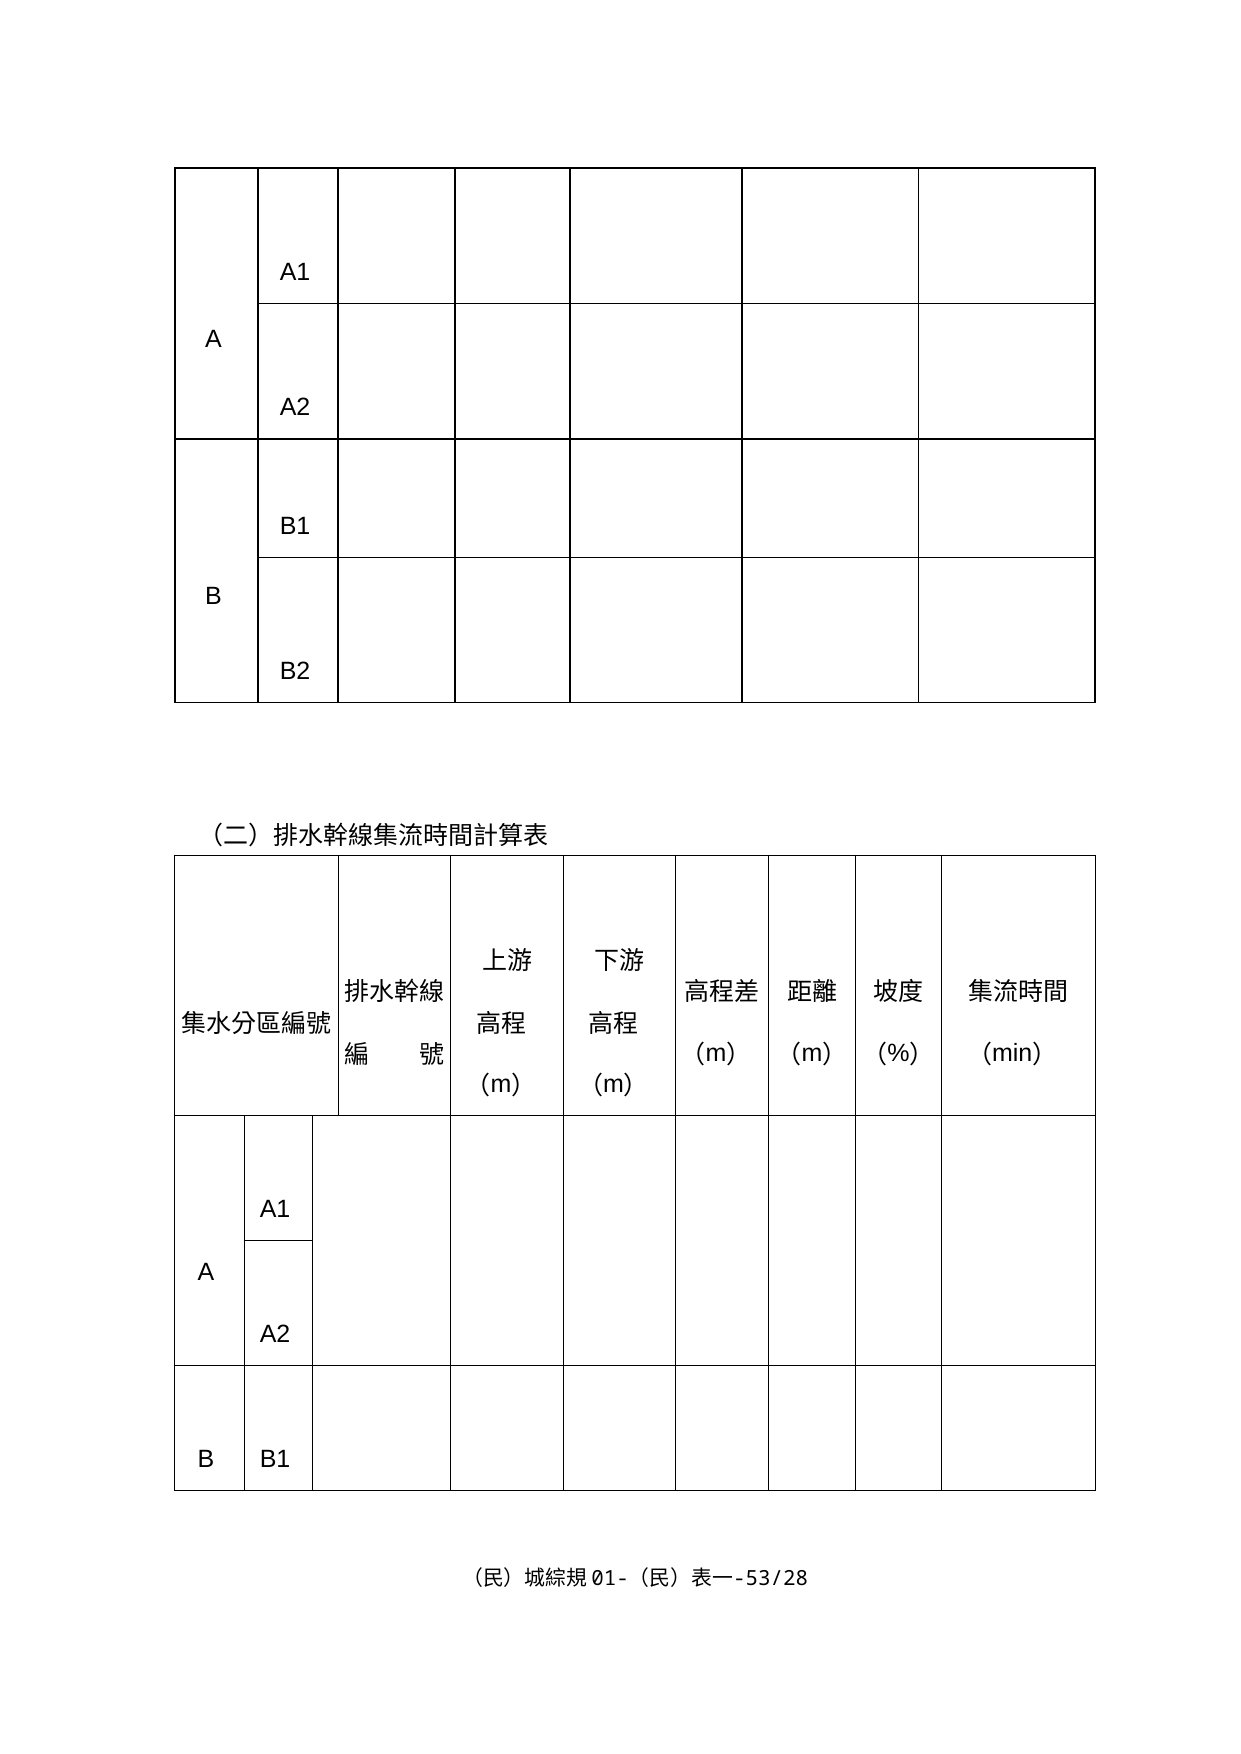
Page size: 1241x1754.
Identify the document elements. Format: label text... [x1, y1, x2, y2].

table_cell [743, 304, 918, 438]
table_header 集水分區編號 [175, 856, 338, 1115]
table_cell [919, 169, 1094, 302]
table_header 上游 高程 （m） [451, 856, 563, 1115]
table_cell [571, 169, 741, 302]
table_cell [313, 1366, 450, 1490]
table_cell [456, 558, 569, 701]
table_cell [339, 304, 454, 438]
table_cell [919, 440, 1094, 557]
table_cell [571, 304, 741, 438]
table_cell [856, 1116, 941, 1365]
table_cell [451, 1116, 563, 1365]
table_cell [942, 1366, 1095, 1490]
table_cell [743, 169, 918, 302]
table_cell [456, 440, 569, 557]
table_cell A2 [245, 1241, 312, 1365]
table_header 集流時間 （min） [942, 856, 1095, 1115]
table_cell [313, 1116, 450, 1365]
table_cell [571, 440, 741, 557]
table_header 排水幹線 編 號 [339, 856, 450, 1115]
table_cell [456, 304, 569, 438]
table_cell [339, 169, 454, 302]
table_cell [676, 1366, 768, 1490]
table_cell [769, 1116, 855, 1365]
table_cell [339, 440, 454, 557]
table_cell A1 [245, 1116, 312, 1240]
table_cell [451, 1366, 563, 1490]
table_cell [676, 1116, 768, 1365]
table_cell A [176, 169, 257, 438]
table_header 距離 （m） [769, 856, 855, 1115]
table_cell B [175, 1366, 244, 1490]
table_cell [339, 558, 454, 701]
table_cell B1 [245, 1366, 312, 1490]
table_cell [743, 558, 918, 701]
table_cell B2 [259, 558, 337, 701]
table_header 高程差 （m） [676, 856, 768, 1115]
table_cell [456, 169, 569, 302]
table_cell [571, 558, 741, 701]
table_cell B [176, 440, 257, 701]
text （二）排水幹線集流時間計算表 [198, 792, 1092, 854]
table_cell [942, 1116, 1095, 1365]
table_cell [769, 1366, 855, 1490]
table_header 下游 高程 （m） [564, 856, 675, 1115]
table_cell [564, 1116, 675, 1365]
table_cell [743, 440, 918, 557]
table_header 坡度 （%） [856, 856, 941, 1115]
table_cell [856, 1366, 941, 1490]
table_cell [919, 558, 1094, 701]
table_cell A1 [259, 169, 337, 302]
table_cell [919, 304, 1094, 438]
table_cell A2 [259, 304, 337, 438]
table_cell [564, 1366, 675, 1490]
table_cell B1 [259, 440, 337, 557]
table_cell A [175, 1116, 244, 1365]
